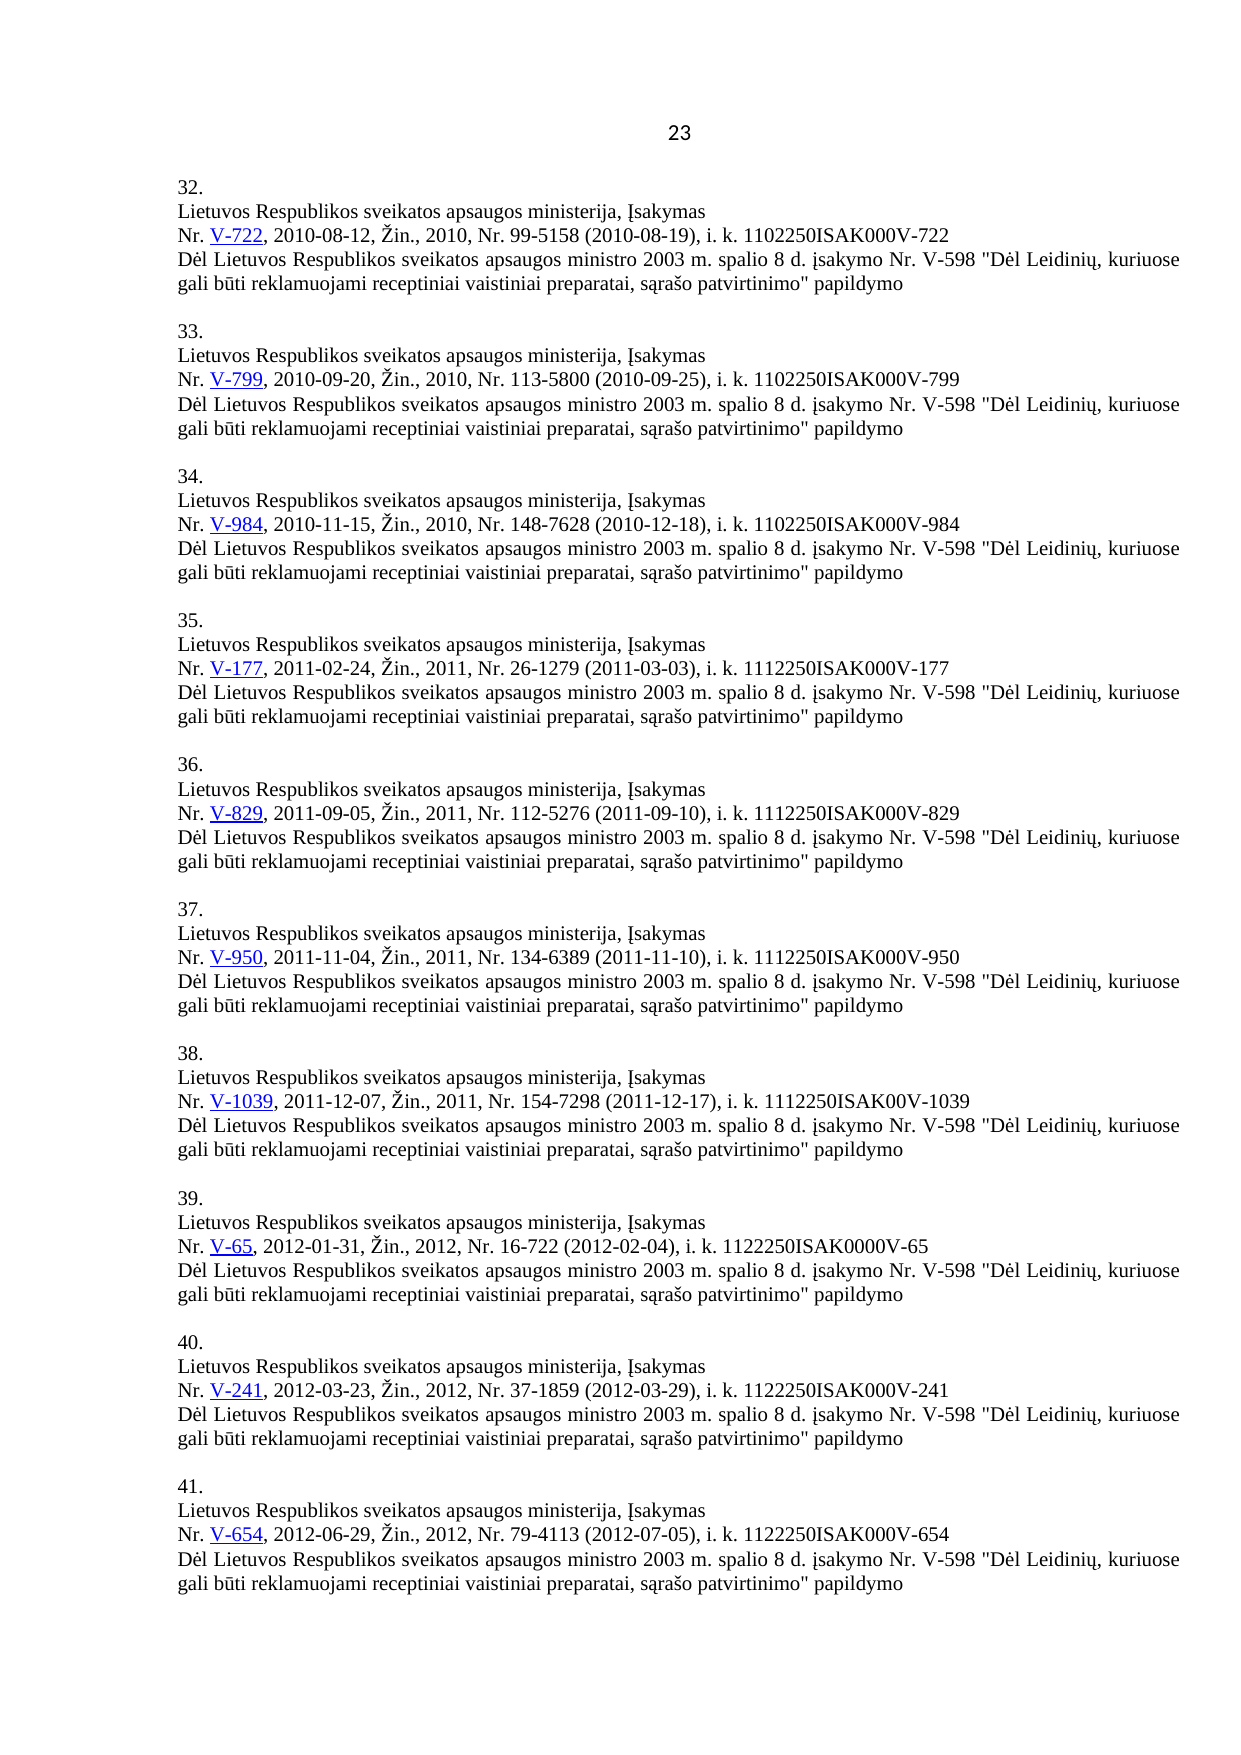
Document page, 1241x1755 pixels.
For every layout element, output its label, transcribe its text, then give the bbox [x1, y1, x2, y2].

text Dėl Lietuvos Respublikos sveikatos apsaugos ministro 2003 m. spalio 8 d. įsakymo Nr. V-598 "Dėl Leidinių, kuriuose gali būti reklamuojami receptiniai vaistiniai preparatai, sąrašo patvirtinimo" papildymo [177, 391, 1181, 439]
text 32. [177, 175, 1181, 199]
text Dėl Lietuvos Respublikos sveikatos apsaugos ministro 2003 m. spalio 8 d. įsakymo Nr. V-598 "Dėl Leidinių, kuriuose gali būti reklamuojami receptiniai vaistiniai preparatai, sąrašo patvirtinimo" papildymo [177, 680, 1181, 728]
text Dėl Lietuvos Respublikos sveikatos apsaugos ministro 2003 m. spalio 8 d. įsakymo Nr. V-598 "Dėl Leidinių, kuriuose gali būti reklamuojami receptiniai vaistiniai preparatai, sąrašo patvirtinimo" papildymo [177, 1113, 1181, 1161]
text Dėl Lietuvos Respublikos sveikatos apsaugos ministro 2003 m. spalio 8 d. įsakymo Nr. V-598 "Dėl Leidinių, kuriuose gali būti reklamuojami receptiniai vaistiniai preparatai, sąrašo patvirtinimo" papildymo [177, 969, 1181, 1017]
text Lietuvos Respublikos sveikatos apsaugos ministerija, Įsakymas [177, 1065, 1181, 1089]
text Lietuvos Respublikos sveikatos apsaugos ministerija, Įsakymas [177, 1209, 1181, 1234]
text 35. [177, 608, 1181, 632]
text Nr. V-799, 2010-09-20, Žin., 2010, Nr. 113-5800 (2010-09-25), i. k. 1102250ISAK000V-799 [177, 367, 1181, 391]
text Lietuvos Respublikos sveikatos apsaugos ministerija, Įsakymas [177, 776, 1181, 801]
text Nr. V-950, 2011-11-04, Žin., 2011, Nr. 134-6389 (2011-11-10), i. k. 1112250ISAK000V-950 [177, 945, 1181, 969]
text 39. [177, 1186, 1181, 1209]
text Lietuvos Respublikos sveikatos apsaugos ministerija, Įsakymas [177, 921, 1181, 945]
text Nr. V-654, 2012-06-29, Žin., 2012, Nr. 79-4113 (2012-07-05), i. k. 1122250ISAK000V-654 [177, 1522, 1181, 1546]
text Lietuvos Respublikos sveikatos apsaugos ministerija, Įsakymas [177, 343, 1181, 367]
text Nr. V-65, 2012-01-31, Žin., 2012, Nr. 16-722 (2012-02-04), i. k. 1122250ISAK0000V-65 [177, 1234, 1181, 1258]
text Dėl Lietuvos Respublikos sveikatos apsaugos ministro 2003 m. spalio 8 d. įsakymo Nr. V-598 "Dėl Leidinių, kuriuose gali būti reklamuojami receptiniai vaistiniai preparatai, sąrašo patvirtinimo" papildymo [177, 1258, 1181, 1306]
text 38. [177, 1041, 1181, 1065]
text Dėl Lietuvos Respublikos sveikatos apsaugos ministro 2003 m. spalio 8 d. įsakymo Nr. V-598 "Dėl Leidinių, kuriuose gali būti reklamuojami receptiniai vaistiniai preparatai, sąrašo patvirtinimo" papildymo [177, 536, 1181, 584]
text 34. [177, 464, 1181, 488]
text Lietuvos Respublikos sveikatos apsaugos ministerija, Įsakymas [177, 1354, 1181, 1378]
text Lietuvos Respublikos sveikatos apsaugos ministerija, Įsakymas [177, 1498, 1181, 1522]
text Nr. V-1039, 2011-12-07, Žin., 2011, Nr. 154-7298 (2011-12-17), i. k. 1112250ISAK00V-1039 [177, 1089, 1181, 1113]
text 37. [177, 897, 1181, 921]
text Dėl Lietuvos Respublikos sveikatos apsaugos ministro 2003 m. spalio 8 d. įsakymo Nr. V-598 "Dėl Leidinių, kuriuose gali būti reklamuojami receptiniai vaistiniai preparatai, sąrašo patvirtinimo" papildymo [177, 824, 1181, 873]
text Nr. V-241, 2012-03-23, Žin., 2012, Nr. 37-1859 (2012-03-29), i. k. 1122250ISAK000V-241 [177, 1378, 1181, 1402]
text Nr. V-984, 2010-11-15, Žin., 2010, Nr. 148-7628 (2010-12-18), i. k. 1102250ISAK000V-984 [177, 512, 1181, 536]
text 41. [177, 1474, 1181, 1498]
text Lietuvos Respublikos sveikatos apsaugos ministerija, Įsakymas [177, 199, 1181, 223]
text Dėl Lietuvos Respublikos sveikatos apsaugos ministro 2003 m. spalio 8 d. įsakymo Nr. V-598 "Dėl Leidinių, kuriuose gali būti reklamuojami receptiniai vaistiniai preparatai, sąrašo patvirtinimo" papildymo [177, 1546, 1181, 1594]
text Nr. V-177, 2011-02-24, Žin., 2011, Nr. 26-1279 (2011-03-03), i. k. 1112250ISAK000V-177 [177, 656, 1181, 680]
text Nr. V-829, 2011-09-05, Žin., 2011, Nr. 112-5276 (2011-09-10), i. k. 1112250ISAK000V-829 [177, 801, 1181, 824]
text 36. [177, 752, 1181, 776]
text Dėl Lietuvos Respublikos sveikatos apsaugos ministro 2003 m. spalio 8 d. įsakymo Nr. V-598 "Dėl Leidinių, kuriuose gali būti reklamuojami receptiniai vaistiniai preparatai, sąrašo patvirtinimo" papildymo [177, 1402, 1181, 1450]
text Nr. V-722, 2010-08-12, Žin., 2010, Nr. 99-5158 (2010-08-19), i. k. 1102250ISAK000V-722 [177, 223, 1181, 247]
text Lietuvos Respublikos sveikatos apsaugos ministerija, Įsakymas [177, 632, 1181, 656]
text Dėl Lietuvos Respublikos sveikatos apsaugos ministro 2003 m. spalio 8 d. įsakymo Nr. V-598 "Dėl Leidinių, kuriuose gali būti reklamuojami receptiniai vaistiniai preparatai, sąrašo patvirtinimo" papildymo [177, 247, 1181, 295]
text Lietuvos Respublikos sveikatos apsaugos ministerija, Įsakymas [177, 488, 1181, 512]
text 40. [177, 1330, 1181, 1354]
text 33. [177, 319, 1181, 343]
